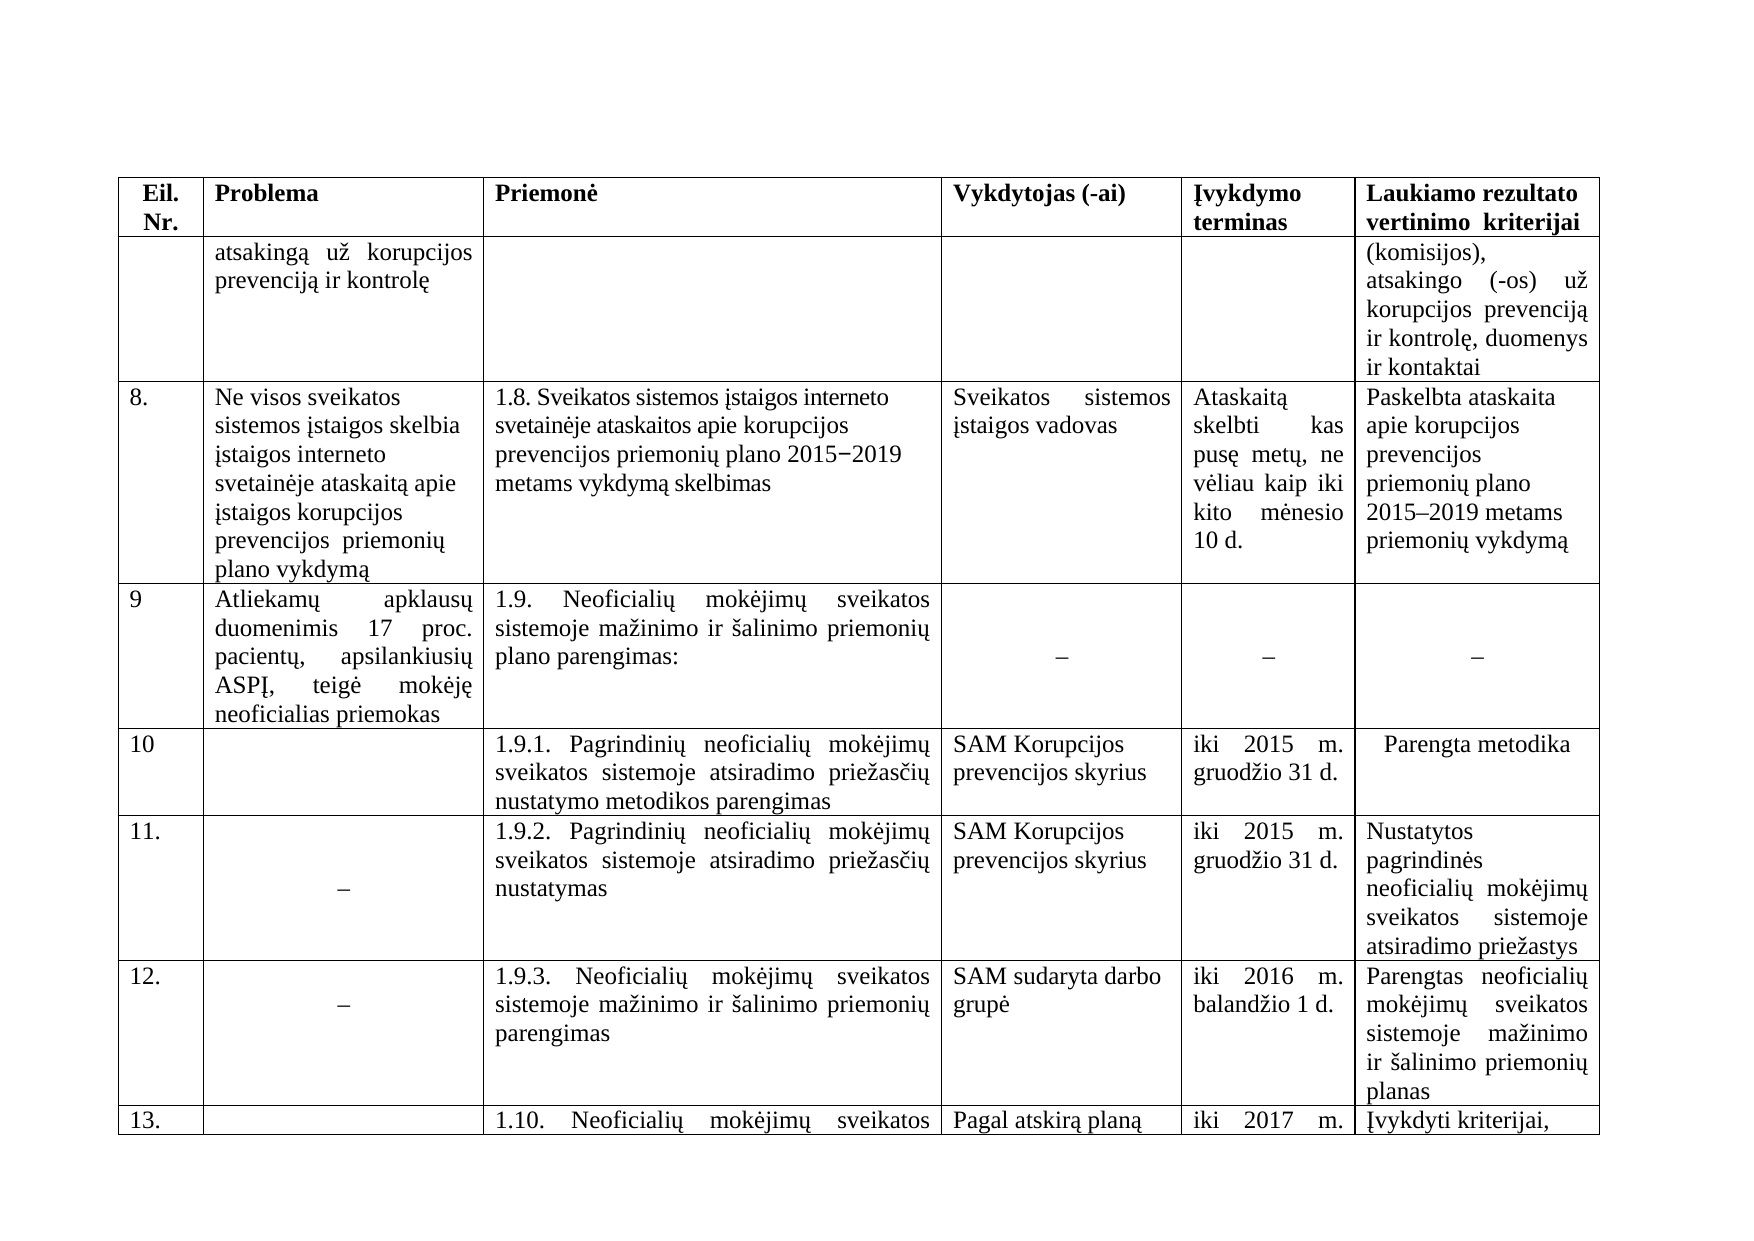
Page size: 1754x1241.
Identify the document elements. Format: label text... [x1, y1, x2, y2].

table_cell [1182, 237, 1354, 381]
table_cell Parengtas neoficialių mokėjimų sveikatos sistemoje mažinimo ir šalinimo priemonių planas [1356, 961, 1599, 1104]
table_cell Pagal atskirą planą [942, 1106, 1181, 1134]
table_cell – [1356, 584, 1599, 728]
table_cell 10 [119, 729, 203, 815]
table_cell [484, 237, 941, 381]
table_cell – [942, 584, 1181, 728]
table_cell Atliekamų apklausų duomenimis 17 proc. pacientų, apsilankiusių ASPĮ, teigė mokėję neoficialias priemokas [204, 584, 483, 728]
table_cell [204, 729, 483, 815]
table_cell 1.9.2. Pagrindinių neoficialių mokėjimų sveikatos sistemoje atsiradimo priežasčių nustatymas [484, 816, 941, 960]
table_cell 1.10. Neoficialių mokėjimų sveikatos [484, 1106, 941, 1134]
table_cell iki 2015 m. gruodžio 31 d. [1182, 729, 1354, 815]
table_cell Paskelbta ataskaita apie korupcijos prevencijos priemonių plano 2015–2019 metams priemonių vykdymą [1356, 382, 1599, 583]
table_cell – [204, 816, 483, 960]
table_header Įvykdymo terminas [1182, 178, 1354, 236]
table_cell SAM Korupcijos prevencijos skyrius [942, 816, 1181, 960]
table_cell 1.9.3. Neoficialių mokėjimų sveikatos sistemoje mažinimo ir šalinimo priemonių parengimas [484, 961, 941, 1104]
table_cell iki 2017 m. [1182, 1106, 1354, 1134]
table_cell 13. [119, 1106, 203, 1134]
table_cell 12. [119, 961, 203, 1104]
table_cell 1.9.1. Pagrindinių neoficialių mokėjimų sveikatos sistemoje atsiradimo priežasčių nustatymo metodikos parengimas [484, 729, 941, 815]
table_cell Sveikatos sistemos įstaigos vadovas [942, 382, 1181, 583]
table_header Problema [204, 178, 483, 236]
table_cell 11. [119, 816, 203, 960]
table_cell atsakingą už korupcijos prevenciją ir kontrolę [204, 237, 483, 381]
table_cell Nustatytos pagrindinės neoficialių mokėjimų sveikatos sistemoje atsiradimo priežastys [1356, 816, 1599, 960]
table_cell Įvykdyti kriterijai, [1356, 1106, 1599, 1134]
table_header Eil. Nr. [119, 178, 203, 236]
table_cell iki 2016 m. balandžio 1 d. [1182, 961, 1354, 1104]
table_cell 1.8. Sveikatos sistemos įstaigos interneto svetainėje ataskaitos apie korupcijos prevencijos priemonių plano 2015−2019 metams vykdymą skelbimas [484, 382, 941, 583]
table_cell [942, 237, 1181, 381]
table_header Laukiamo rezultato vertinimo kriterijai [1356, 178, 1599, 236]
table_header Vykdytojas (-ai) [942, 178, 1181, 236]
table_cell – [1182, 584, 1354, 728]
table_cell iki 2015 m. gruodžio 31 d. [1182, 816, 1354, 960]
table_cell 9 [119, 584, 203, 728]
table_cell SAM sudaryta darbo grupė [942, 961, 1181, 1104]
table_cell [204, 1106, 483, 1134]
table_header Priemonė [484, 178, 941, 236]
table_cell 8. [119, 382, 203, 583]
table_cell (komisijos), atsakingo (-os) už korupcijos prevenciją ir kontrolę, duomenys ir kontaktai [1356, 237, 1599, 381]
table_cell 1.9. Neoficialių mokėjimų sveikatos sistemoje mažinimo ir šalinimo priemonių plano parengimas: [484, 584, 941, 728]
table_cell Ne visos sveikatos sistemos įstaigos skelbia įstaigos interneto svetainėje ataskaitą apie įstaigos korupcijos prevencijos priemonių plano vykdymą [204, 382, 483, 583]
table_cell – [204, 961, 483, 1104]
table_cell Ataskaitą skelbti kas pusę metų, ne vėliau kaip iki kito mėnesio 10 d. [1182, 382, 1354, 583]
table_cell Parengta metodika [1356, 729, 1599, 815]
table_cell [119, 237, 203, 381]
table_cell SAM Korupcijos prevencijos skyrius [942, 729, 1181, 815]
